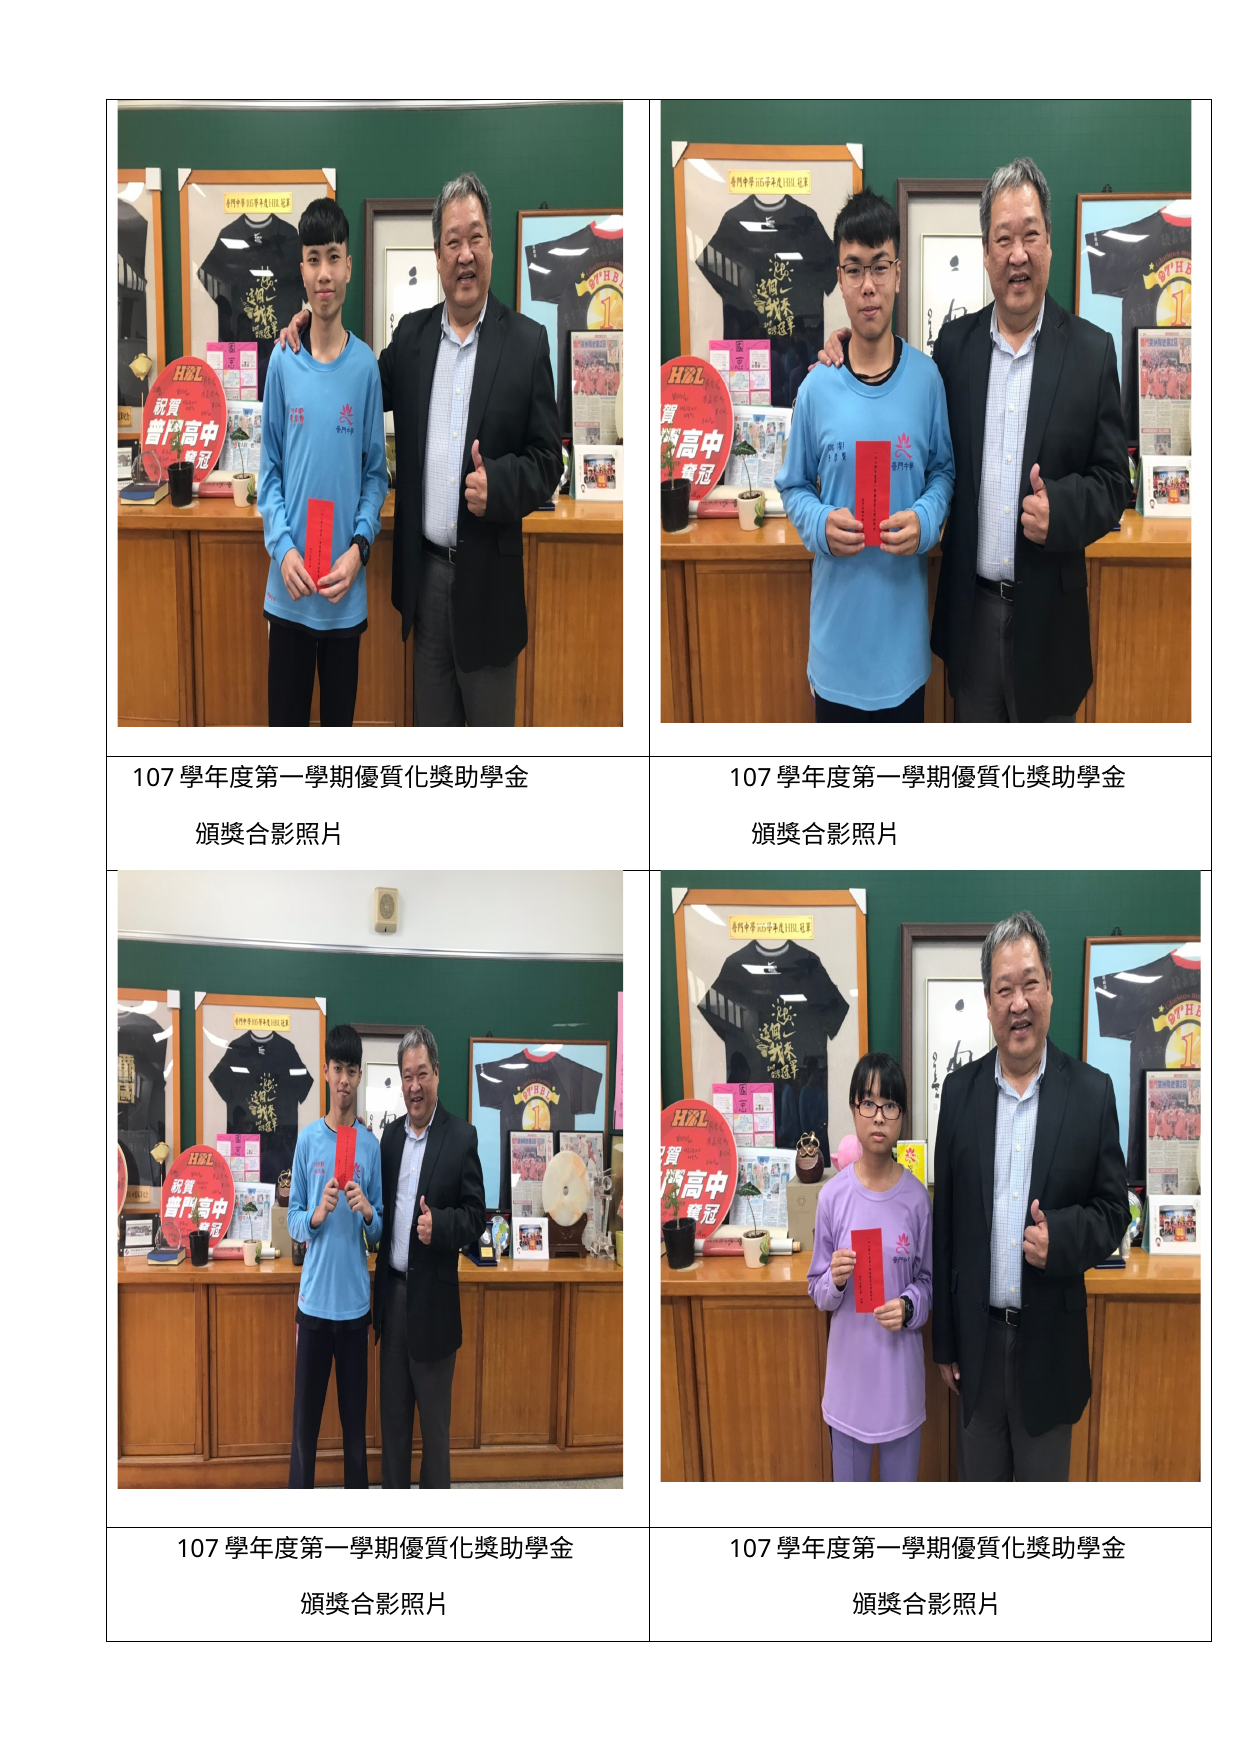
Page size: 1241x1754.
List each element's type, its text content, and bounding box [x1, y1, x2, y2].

table_cell [650, 100, 1211, 756]
picture [660, 870, 1201, 1482]
table_cell [107, 100, 649, 756]
table_cell [650, 871, 1211, 1527]
picture [117, 100, 624, 727]
table_cell 107學年度第一學期優質化獎助學金 頒獎合影照片 [650, 757, 1211, 870]
table_cell 107學年度第一學期優質化獎助學金 頒獎合影照片 [107, 757, 649, 870]
table_cell 107學年度第一學期優質化獎助學金 頒獎合影照片 [650, 1528, 1211, 1641]
picture [117, 870, 624, 1489]
table_cell 107學年度第一學期優質化獎助學金 頒獎合影照片 [107, 1528, 649, 1641]
picture [660, 100, 1192, 723]
table_cell [107, 871, 649, 1527]
